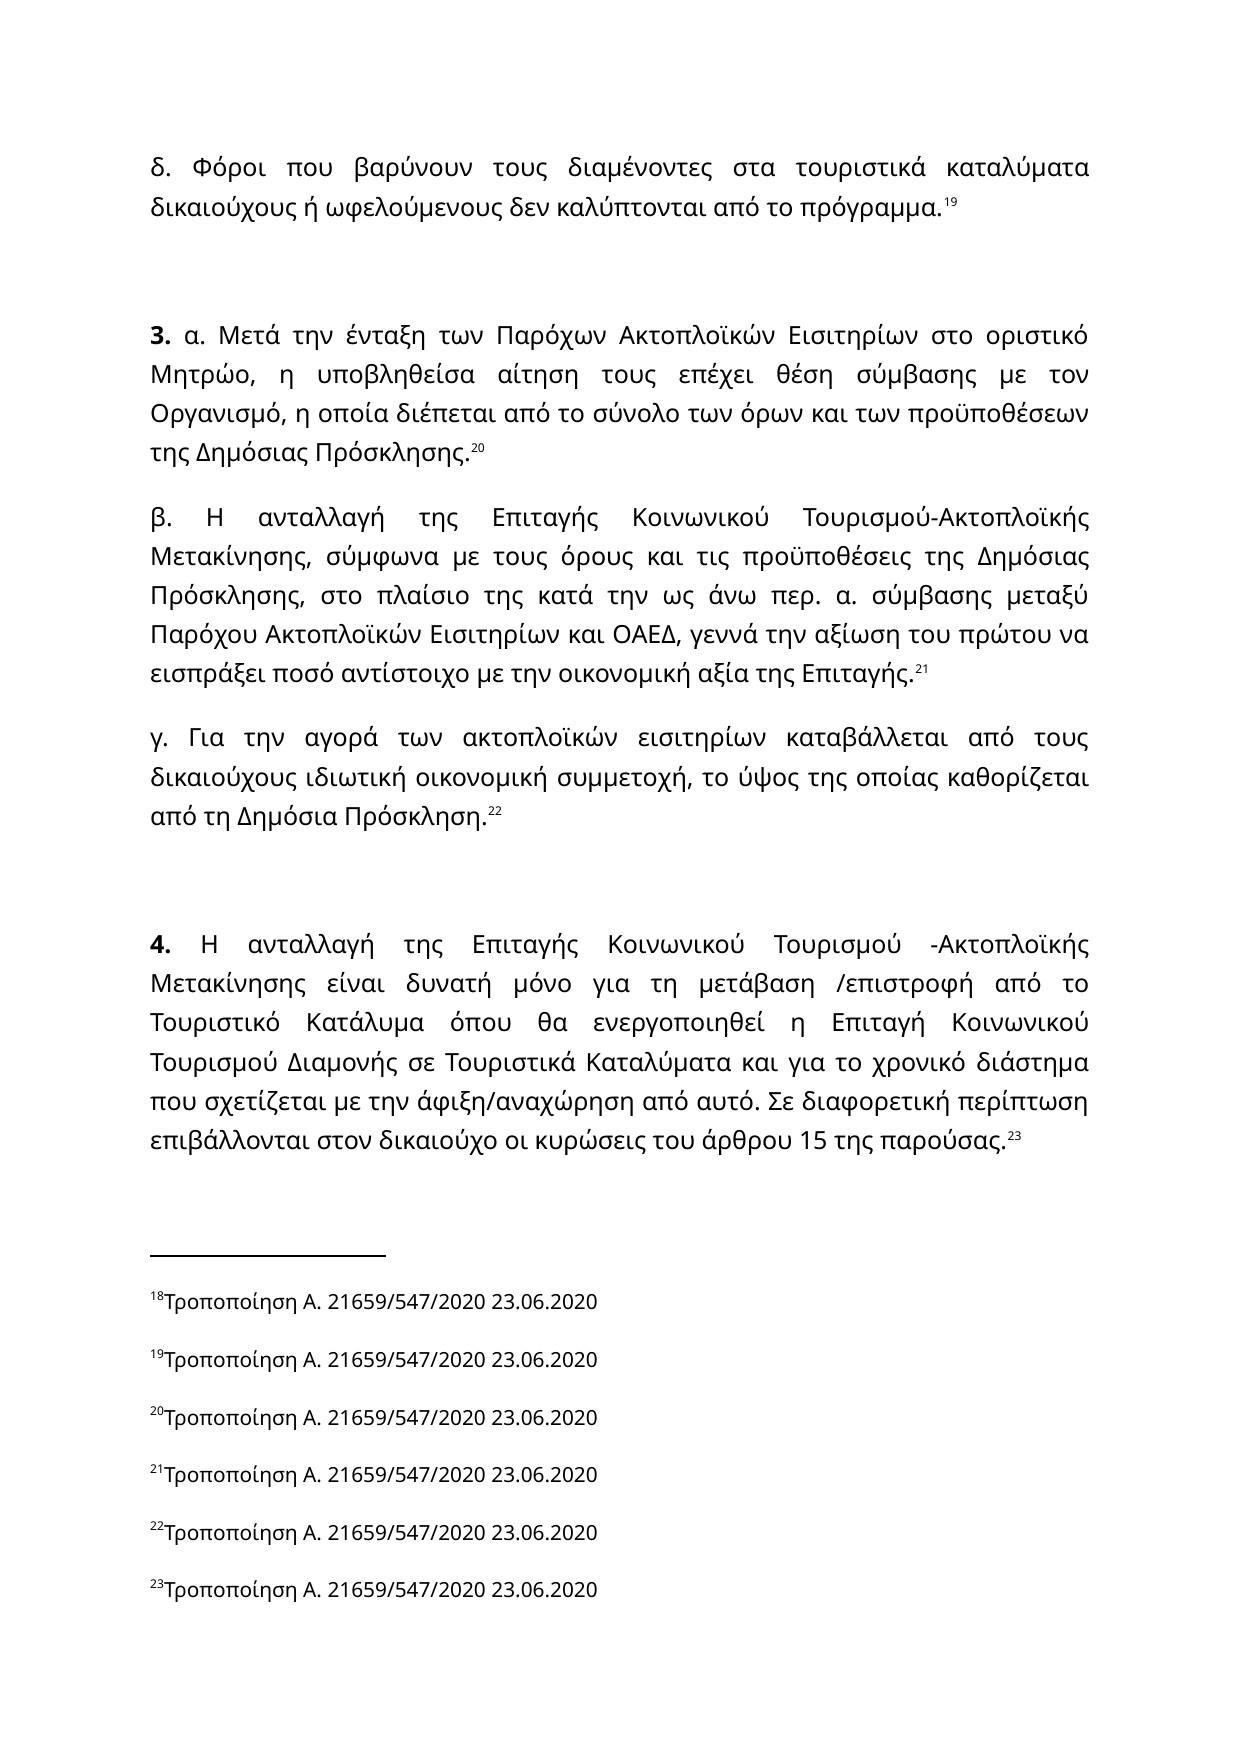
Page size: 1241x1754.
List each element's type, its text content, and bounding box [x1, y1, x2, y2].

text 4. Η ανταλλαγή της Επιταγής Κοινωνικού Τουρισμού -Ακτοπλοϊκής Μετακίνησης είναι δυνατή μόνο για τη μετάβαση /επιστροφή από το Τουριστικό Κατάλυμα όπου θα ενεργοποιηθεί η Επιταγή Κοινωνικού Τουρισμού Διαμονής σε Τουριστικά Καταλύματα και για το χρονικό διάστημα που σχετίζεται με την άφιξη/αναχώρηση από αυτό. Σε διαφορετική περίπτωση επιβάλλονται στον δικαιούχο οι κυρώσεις του άρθρου 15 της παρούσας. [150, 927, 1090, 1157]
text Τροποποίηση A. 21659/547/2020 23.06.2020 [150, 1403, 1090, 1431]
text Τροποποίηση A. 21659/547/2020 23.06.2020 [150, 1576, 1090, 1604]
text Τροποποίηση A. 21659/547/2020 23.06.2020 [150, 1287, 1090, 1316]
text β. Η ανταλλαγή της Επιταγής Κοινωνικού Τουρισμού-Ακτοπλοϊκής Μετακίνησης, σύμφωνα με τους όρους και τις προϋποθέσεις της Δημόσιας Πρόσκλησης, στο πλαίσιο της κατά την ως άνω περ. α. σύμβασης μεταξύ Παρόχου Ακτοπλοϊκών Εισιτηρίων και ΟΑΕΔ, γεννά την αξίωση του πρώτου να εισπράξει ποσό αντίστοιχο με την οικονομική αξία της Επιταγής. [150, 499, 1090, 690]
text γ. Για την αγορά των ακτοπλοϊκών εισιτηρίων καταβάλλεται από τους δικαιούχους ιδιωτική οικονομική συμμετοχή, το ύψος της οποίας καθορίζεται από τη Δημόσια Πρόσκληση. [150, 720, 1090, 832]
text δ. Φόροι που βαρύνουν τους διαμένοντες στα τουριστικά καταλύματα δικαιούχους ή ωφελούμενους δεν καλύπτονται από το πρόγραμμα. [150, 150, 1090, 223]
text Τροποποίηση A. 21659/547/2020 23.06.2020 [150, 1345, 1090, 1373]
text Τροποποίηση A. 21659/547/2020 23.06.2020 [150, 1460, 1090, 1489]
text 3. α. Μετά την ένταξη των Παρόχων Ακτοπλοϊκών Εισιτηρίων στο οριστικό Μητρώο, η υποβληθείσα αίτηση τους επέχει θέση σύμβασης με τον Οργανισμό, η οποία διέπεται από το σύνολο των όρων και των προϋποθέσεων της Δημόσιας Πρόσκλησης. [150, 317, 1090, 469]
text Τροποποίηση A. 21659/547/2020 23.06.2020 [150, 1518, 1090, 1546]
